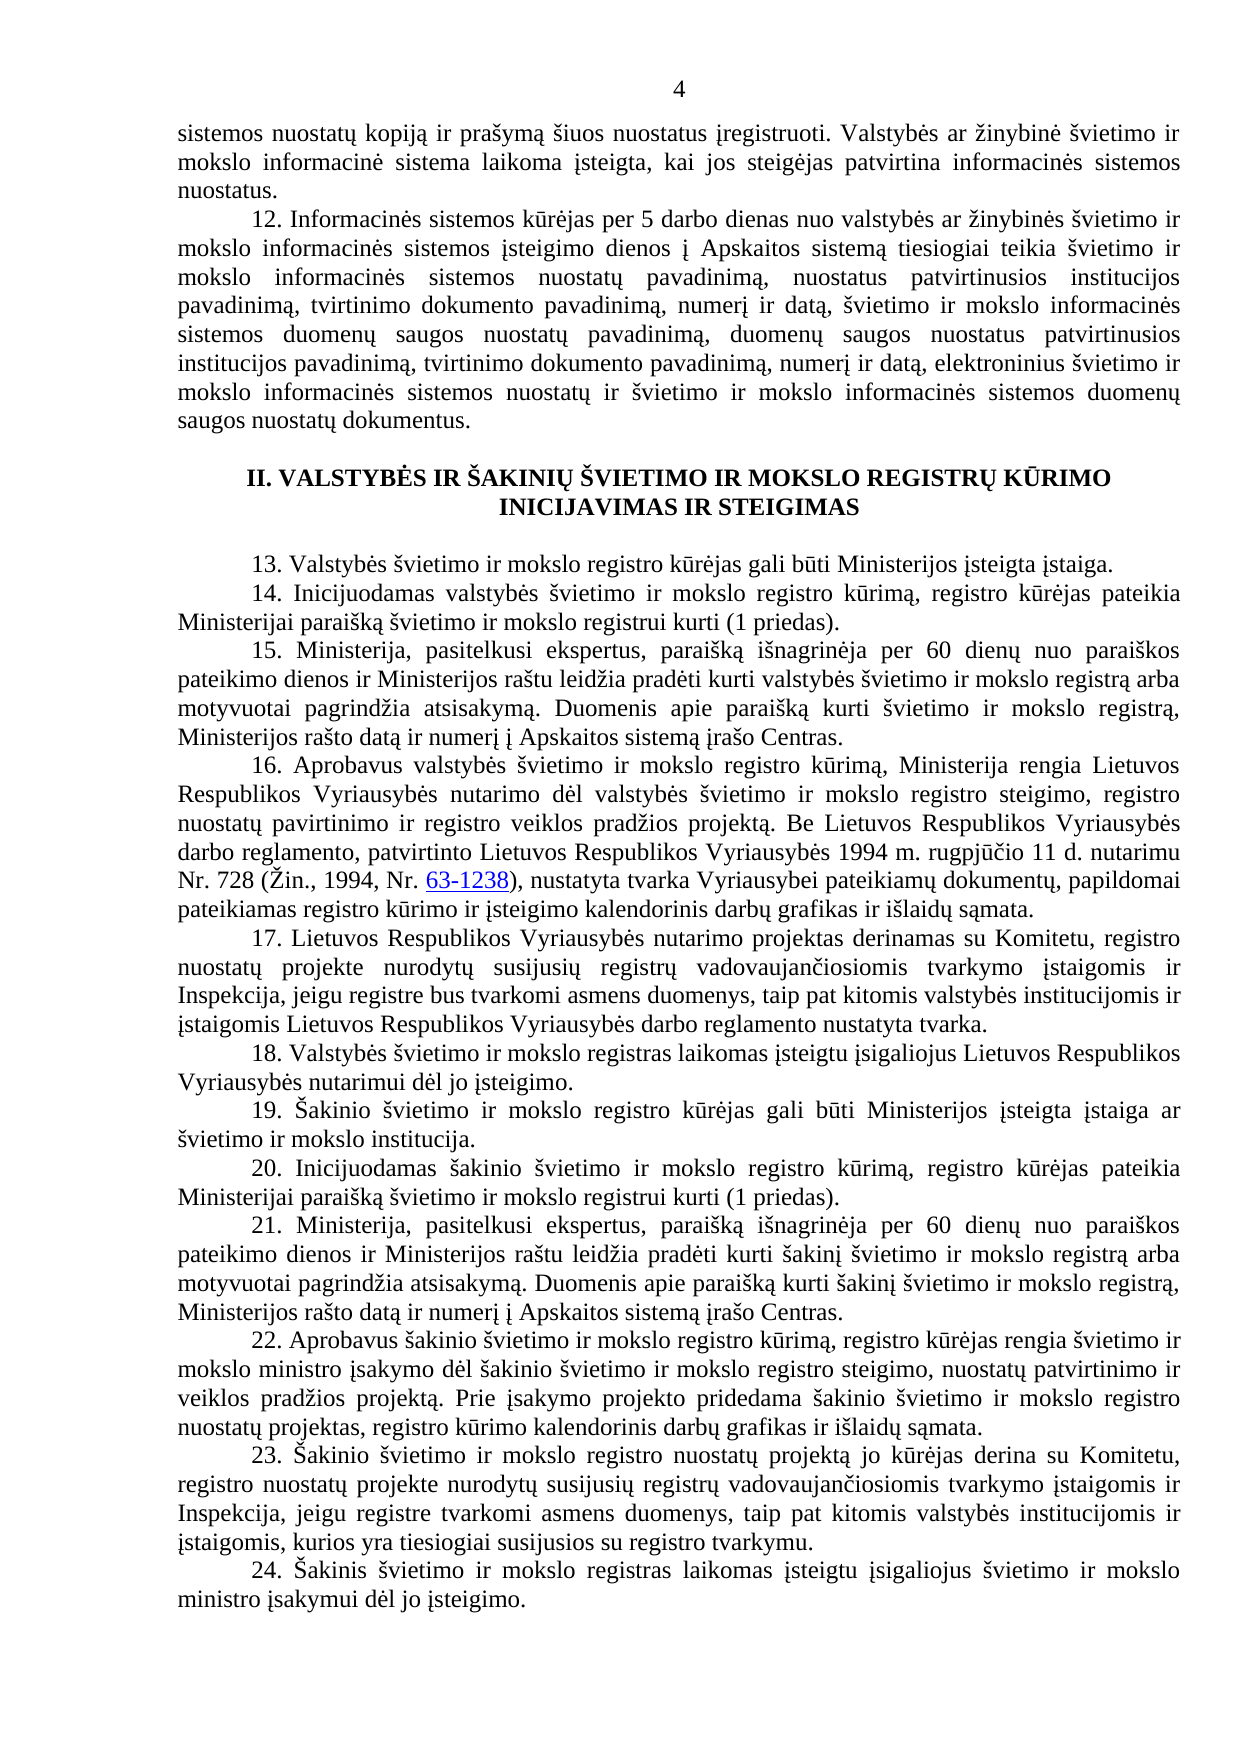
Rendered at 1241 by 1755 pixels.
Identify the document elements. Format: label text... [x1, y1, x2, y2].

text 23. Šakinio švietimo ir mokslo registro nuostatų projektą jo kūrėjas derina su Komitetu, registro nuostatų projekte nurodytų susijusių registrų vadovaujančiosiomis tvarkymo įstaigomis ir Inspekcija, jeigu registre tvarkomi asmens duomenys, taip pat kitomis valstybės institucijomis ir įstaigomis, kurios yra tiesiogiai susijusios su registro tvarkymu. [177, 1441, 1181, 1556]
text 13. Valstybės švietimo ir mokslo registro kūrėjas gali būti Ministerijos įsteigta įstaiga. [177, 549, 1181, 578]
text 15. Ministerija, pasitelkusi ekspertus, paraišką išnagrinėja per 60 dienų nuo paraiškos pateikimo dienos ir Ministerijos raštu leidžia pradėti kurti valstybės švietimo ir mokslo registrą arba motyvuotai pagrindžia atsisakymą. Duomenis apie paraišką kurti švietimo ir mokslo registrą, Ministerijos rašto datą ir numerį į Apskaitos sistemą įrašo Centras. [177, 636, 1181, 751]
text 19. Šakinio švietimo ir mokslo registro kūrėjas gali būti Ministerijos įsteigta įstaiga ar švietimo ir mokslo institucija. [177, 1096, 1181, 1153]
text 24. Šakinis švietimo ir mokslo registras laikomas įsteigtu įsigaliojus švietimo ir mokslo ministro įsakymui dėl jo įsteigimo. [177, 1556, 1181, 1613]
text 16. Aprobavus valstybės švietimo ir mokslo registro kūrimą, Ministerija rengia Lietuvos Respublikos Vyriausybės nutarimo dėl valstybės švietimo ir mokslo registro steigimo, registro nuostatų pavirtinimo ir registro veiklos pradžios projektą. Be Lietuvos Respublikos Vyriausybės darbo reglamento, patvirtinto Lietuvos Respublikos Vyriausybės 1994 m. rugpjūčio 11 d. nutarimu Nr. 728 (Žin., 1994, Nr. 63-1238), nustatyta tvarka Vyriausybei pateikiamų dokumentų, papildomai pateikiamas registro kūrimo ir įsteigimo kalendorinis darbų grafikas ir išlaidų sąmata. [177, 751, 1181, 923]
text 12. Informacinės sistemos kūrėjas per 5 darbo dienas nuo valstybės ar žinybinės švietimo ir mokslo informacinės sistemos įsteigimo dienos į Apskaitos sistemą tiesiogiai teikia švietimo ir mokslo informacinės sistemos nuostatų pavadinimą, nuostatus patvirtinusios institucijos pavadinimą, tvirtinimo dokumento pavadinimą, numerį ir datą, švietimo ir mokslo informacinės sistemos duomenų saugos nuostatų pavadinimą, duomenų saugos nuostatus patvirtinusios institucijos pavadinimą, tvirtinimo dokumento pavadinimą, numerį ir datą, elektroninius švietimo ir mokslo informacinės sistemos nuostatų ir švietimo ir mokslo informacinės sistemos duomenų saugos nuostatų dokumentus. [177, 204, 1181, 434]
text 14. Inicijuodamas valstybės švietimo ir mokslo registro kūrimą, registro kūrėjas pateikia Ministerijai paraišką švietimo ir mokslo registrui kurti (1 priedas). [177, 578, 1181, 636]
text 22. Aprobavus šakinio švietimo ir mokslo registro kūrimą, registro kūrėjas rengia švietimo ir mokslo ministro įsakymo dėl šakinio švietimo ir mokslo registro steigimo, nuostatų patvirtinimo ir veiklos pradžios projektą. Prie įsakymo projekto pridedama šakinio švietimo ir mokslo registro nuostatų projektas, registro kūrimo kalendorinis darbų grafikas ir išlaidų sąmata. [177, 1326, 1181, 1441]
text II. VALSTYBĖS IR ŠAKINIŲ ŠVIETIMO IR MOKSLO REGISTRŲ KŪRIMO INICIJAVIMAS IR STEIGIMAS [177, 463, 1181, 521]
text 20. Inicijuodamas šakinio švietimo ir mokslo registro kūrimą, registro kūrėjas pateikia Ministerijai paraišką švietimo ir mokslo registrui kurti (1 priedas). [177, 1153, 1181, 1211]
text 18. Valstybės švietimo ir mokslo registras laikomas įsteigtu įsigaliojus Lietuvos Respublikos Vyriausybės nutarimui dėl jo įsteigimo. [177, 1038, 1181, 1096]
text 17. Lietuvos Respublikos Vyriausybės nutarimo projektas derinamas su Komitetu, registro nuostatų projekte nurodytų susijusių registrų vadovaujančiosiomis tvarkymo įstaigomis ir Inspekcija, jeigu registre bus tvarkomi asmens duomenys, taip pat kitomis valstybės institucijomis ir įstaigomis Lietuvos Respublikos Vyriausybės darbo reglamento nustatyta tvarka. [177, 923, 1181, 1038]
text 21. Ministerija, pasitelkusi ekspertus, paraišką išnagrinėja per 60 dienų nuo paraiškos pateikimo dienos ir Ministerijos raštu leidžia pradėti kurti šakinį švietimo ir mokslo registrą arba motyvuotai pagrindžia atsisakymą. Duomenis apie paraišką kurti šakinį švietimo ir mokslo registrą, Ministerijos rašto datą ir numerį į Apskaitos sistemą įrašo Centras. [177, 1211, 1181, 1326]
text sistemos nuostatų kopiją ir prašymą šiuos nuostatus įregistruoti. Valstybės ar žinybinė švietimo ir mokslo informacinė sistema laikoma įsteigta, kai jos steigėjas patvirtina informacinės sistemos nuostatus. [177, 118, 1181, 204]
